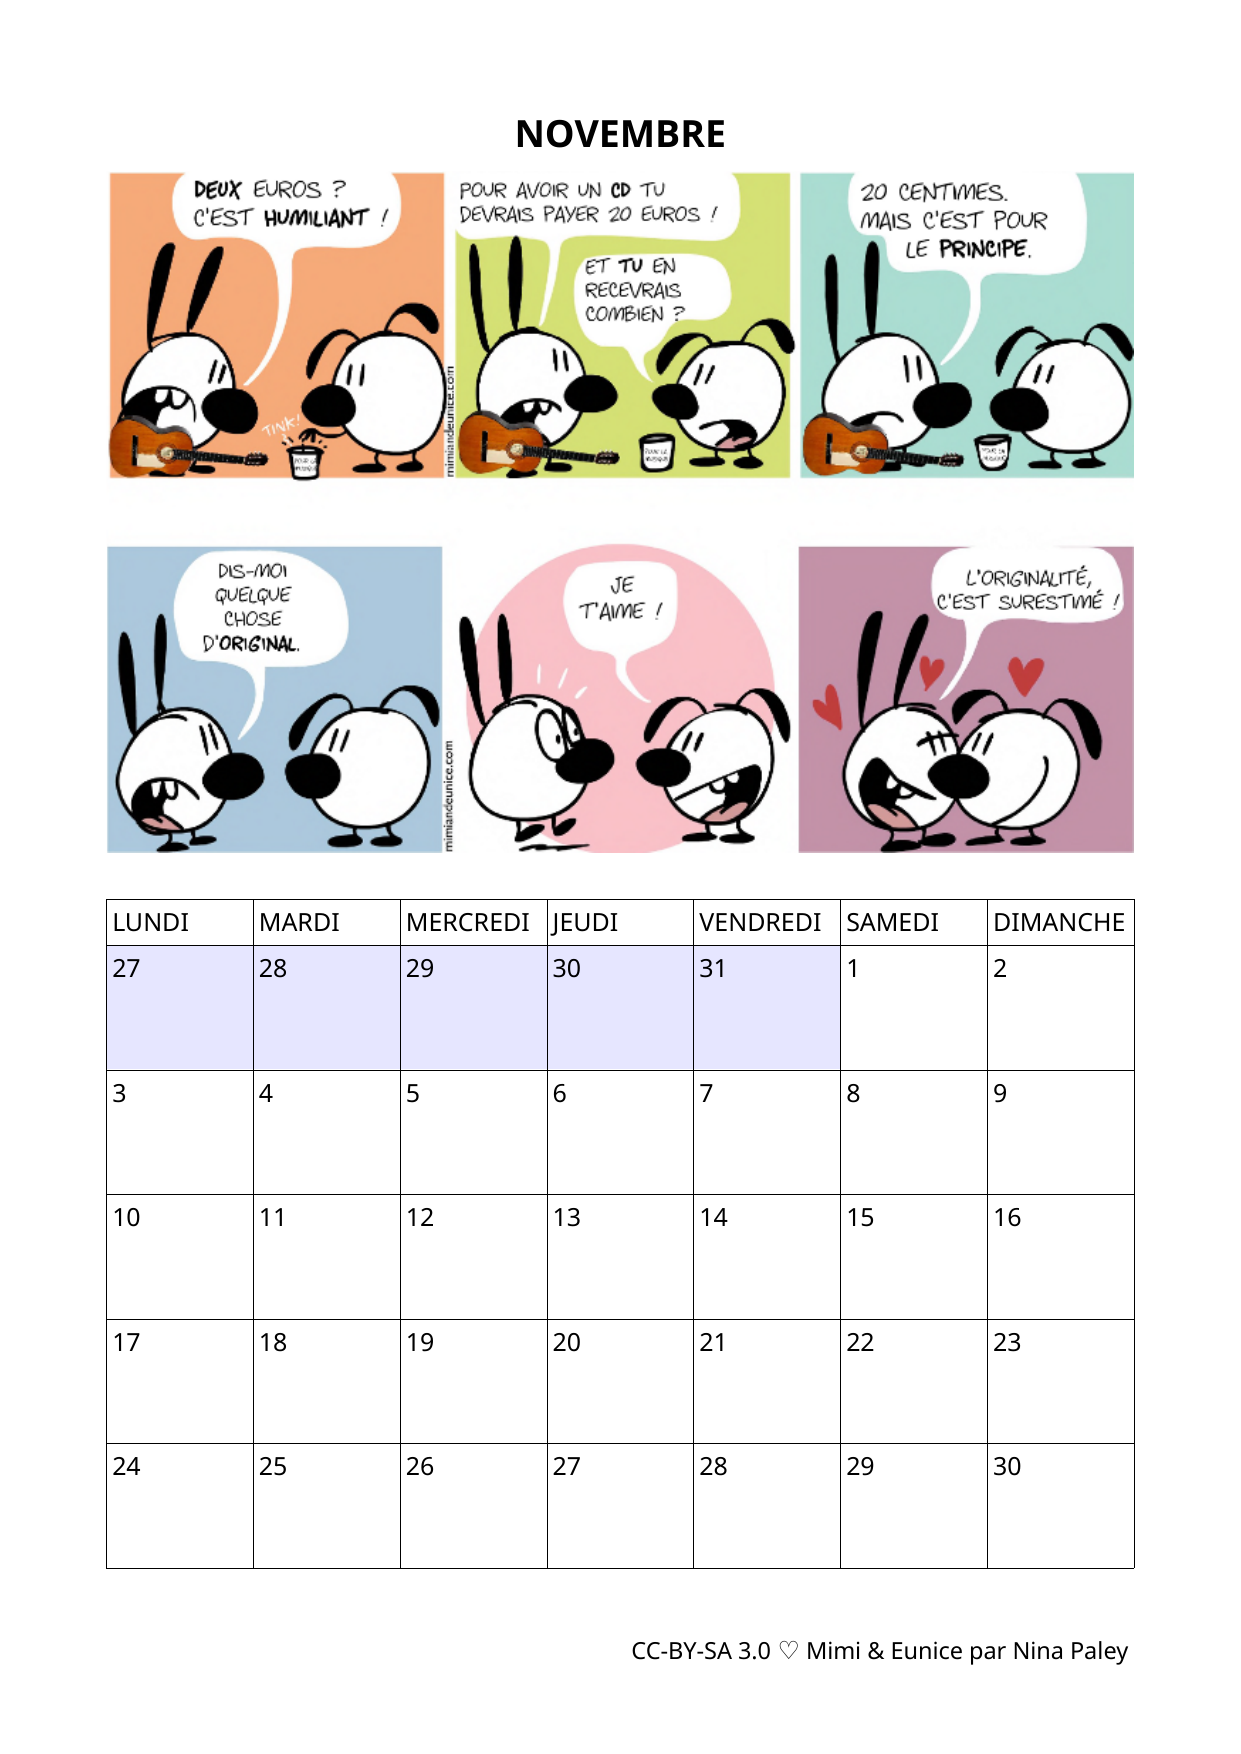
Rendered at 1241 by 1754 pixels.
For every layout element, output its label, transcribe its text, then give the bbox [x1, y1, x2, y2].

table_cell 25 [254, 1444, 400, 1568]
table_cell 26 [401, 1444, 547, 1568]
table_cell 28 [694, 1444, 840, 1568]
table_header MERCREDI [401, 900, 547, 945]
table_cell 8 [841, 1071, 987, 1194]
table_cell 2 [988, 946, 1134, 1069]
table_cell 28 [254, 946, 400, 1069]
table_cell 27 [107, 946, 253, 1069]
title NOVEMBRE [106, 108, 1134, 159]
table_cell 4 [254, 1071, 400, 1194]
table_cell 7 [694, 1071, 840, 1194]
table_cell 18 [254, 1320, 400, 1443]
table_header LUNDI [107, 900, 253, 945]
table_cell 22 [841, 1320, 987, 1443]
table_cell 9 [988, 1071, 1134, 1194]
table_cell 5 [401, 1071, 547, 1194]
table_cell 30 [548, 946, 693, 1069]
table_cell 29 [841, 1444, 987, 1568]
table_cell 29 [401, 946, 547, 1069]
table_cell 15 [841, 1195, 987, 1319]
table_cell 11 [254, 1195, 400, 1319]
table_cell 31 [694, 946, 840, 1069]
table_header DIMANCHE [988, 900, 1134, 945]
table_cell 12 [401, 1195, 547, 1319]
table_cell 27 [548, 1444, 693, 1568]
table_cell 6 [548, 1071, 693, 1194]
table_cell 13 [548, 1195, 693, 1319]
table_header SAMEDI [841, 900, 987, 945]
picture [106, 171, 1134, 853]
table_cell 30 [988, 1444, 1134, 1568]
table_cell 3 [107, 1071, 253, 1194]
table_cell 10 [107, 1195, 253, 1319]
table_cell 14 [694, 1195, 840, 1319]
table_cell 20 [548, 1320, 693, 1443]
table_cell 17 [107, 1320, 253, 1443]
table_header JEUDI [548, 900, 693, 945]
table_cell 24 [107, 1444, 253, 1568]
table_cell 19 [401, 1320, 547, 1443]
table_cell 23 [988, 1320, 1134, 1443]
table_header MARDI [254, 900, 400, 945]
table_header VENDREDI [694, 900, 840, 945]
table_cell 16 [988, 1195, 1134, 1319]
table_cell 21 [694, 1320, 840, 1443]
table_cell 1 [841, 946, 987, 1069]
